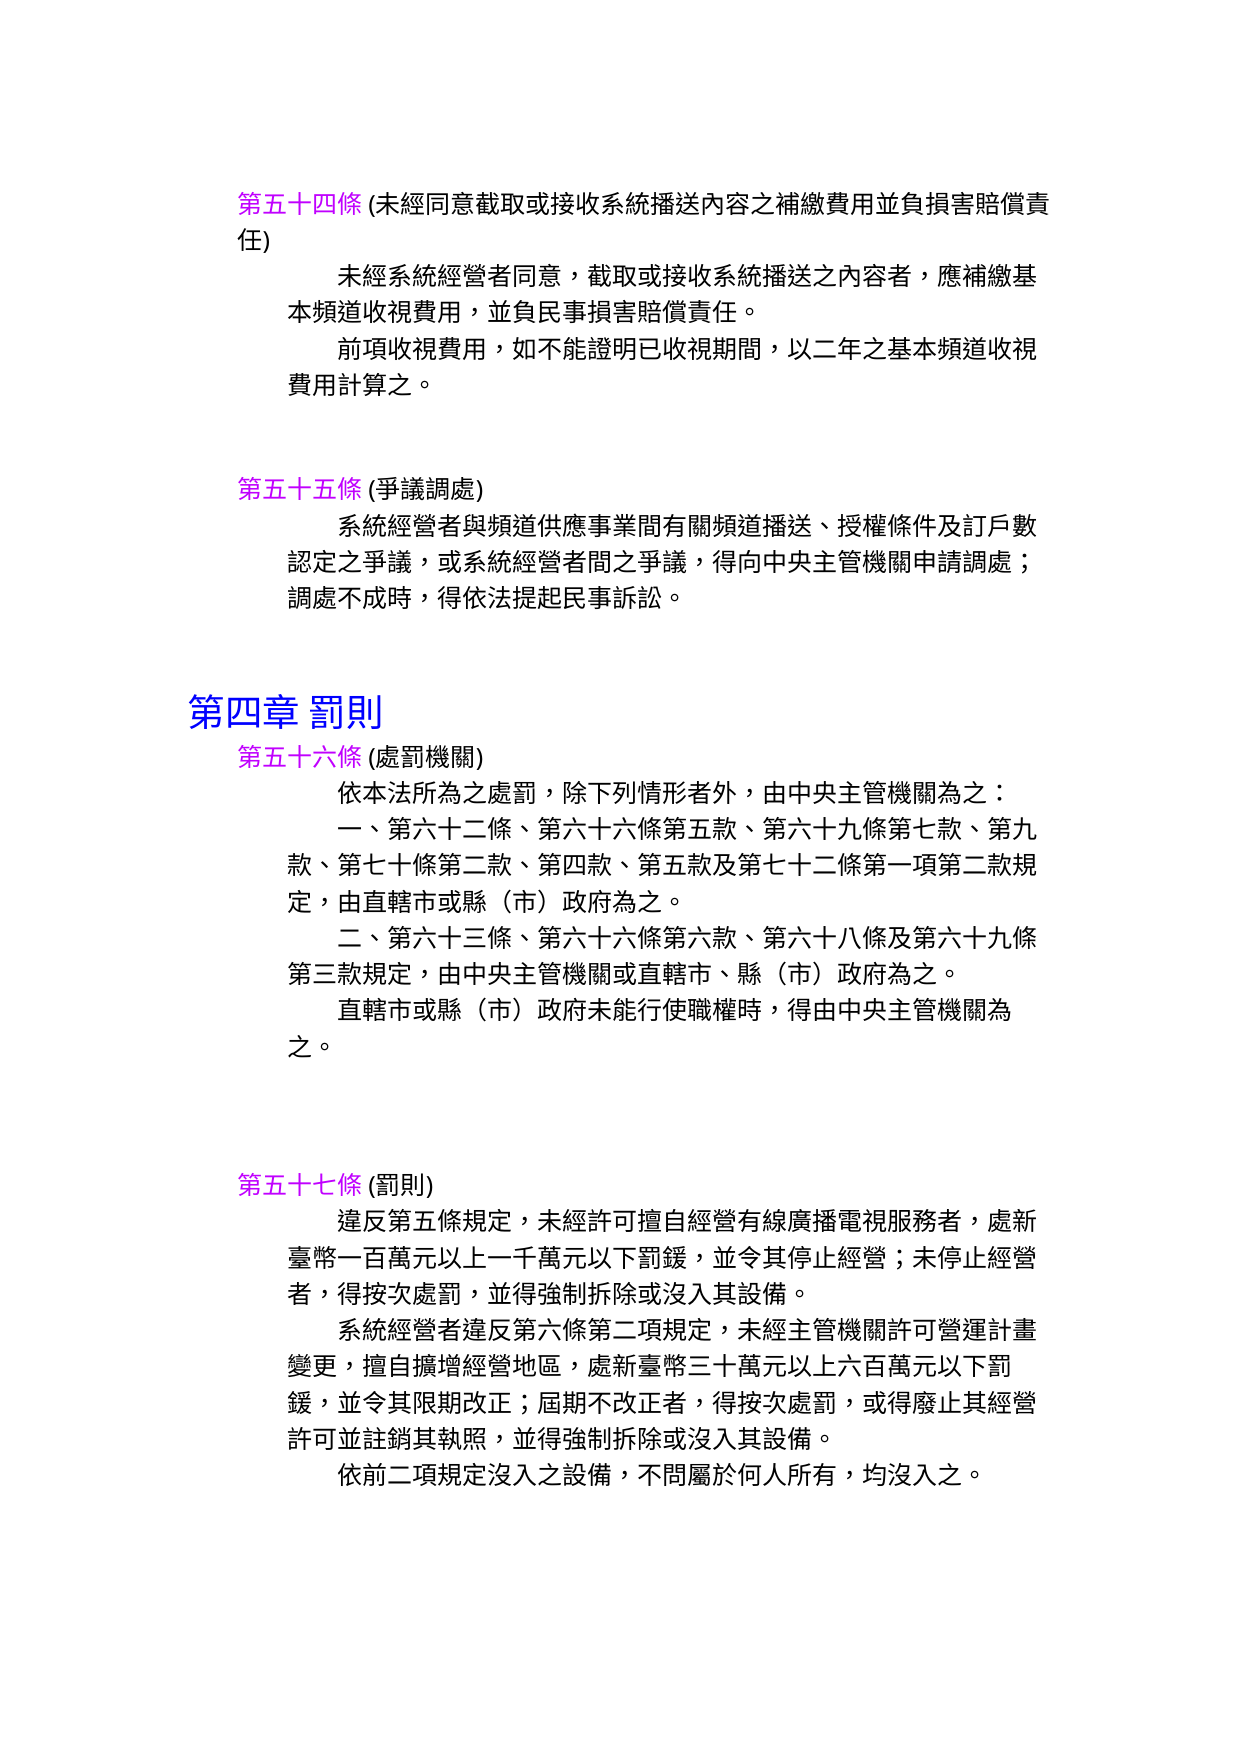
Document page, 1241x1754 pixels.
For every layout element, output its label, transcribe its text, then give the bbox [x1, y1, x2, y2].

table_header [238, 773, 287, 1097]
table_header 第五十六條 (處罰機關) [238, 737, 1053, 1131]
table_header 第五十五條 (爭議調處) [238, 470, 1053, 649]
table_header 未經系統經營者同意，截取或接收系統播送之內容者，應補繳基本頻道收視費用，並負民事損害賠償責任。 前項收視費用，如不能證明已收視期間，以二年之基本頻道收視費用計算之。 [288, 257, 1053, 402]
table_cell [188, 1166, 1053, 1594]
table_header [238, 257, 287, 402]
table_header [188, 737, 237, 1131]
table_header [188, 1166, 237, 1560]
table_header [188, 184, 237, 436]
table_header [188, 470, 237, 649]
table_cell [188, 184, 1053, 470]
table_header [238, 1202, 287, 1526]
table_header 系統經營者與頻道供應事業間有關頻道播送、授權條件及訂戶數認定之爭議，或系統經營者間之爭議，得向中央主管機關申請調處；調處不成時，得依法提起民事訴訟。 [288, 506, 1053, 615]
table_cell 第四章 罰則 [188, 683, 1053, 1166]
table_header 第五十四條 (未經同意截取或接收系統播送內容之補繳費用並負損害賠償責任) [238, 184, 1053, 436]
table_cell [188, 150, 1053, 184]
table_header [238, 506, 287, 615]
table_header 第五十七條 (罰則) [238, 1166, 1053, 1560]
table_cell [188, 470, 1053, 683]
table_header 依本法所為之處罰，除下列情形者外，由中央主管機關為之： 一、第六十二條、第六十六條第五款、第六十九條第七款、第九款、第七十條第二款、第四款、第五款及第七十二條第一項第二款規定，由直轄市或縣（市）政府為之。 二、第六十三條、第六十六條第六款、第六十八條及第六十九條第三款規定，由中央主管機關或直轄市、縣（市）政府為之。 直轄市或縣（市）政府未能行使職權時，得由中央主管機關為之。 [288, 773, 1053, 1097]
table_header 違反第五條規定，未經許可擅自經營有線廣播電視服務者，處新臺幣一百萬元以上一千萬元以下罰鍰，並令其停止經營；未停止經營者，得按次處罰，並得強制拆除或沒入其設備。 系統經營者違反第六條第二項規定，未經主管機關許可營運計畫變更，擅自擴增經營地區，處新臺幣三十萬元以上六百萬元以下罰鍰，並令其限期改正；屆期不改正者，得按次處罰，或得廢止其經營許可並註銷其執照，並得強制拆除或沒入其設備。 依前二項規定沒入之設備，不問屬於何人所有，均沒入之。 [288, 1202, 1053, 1526]
